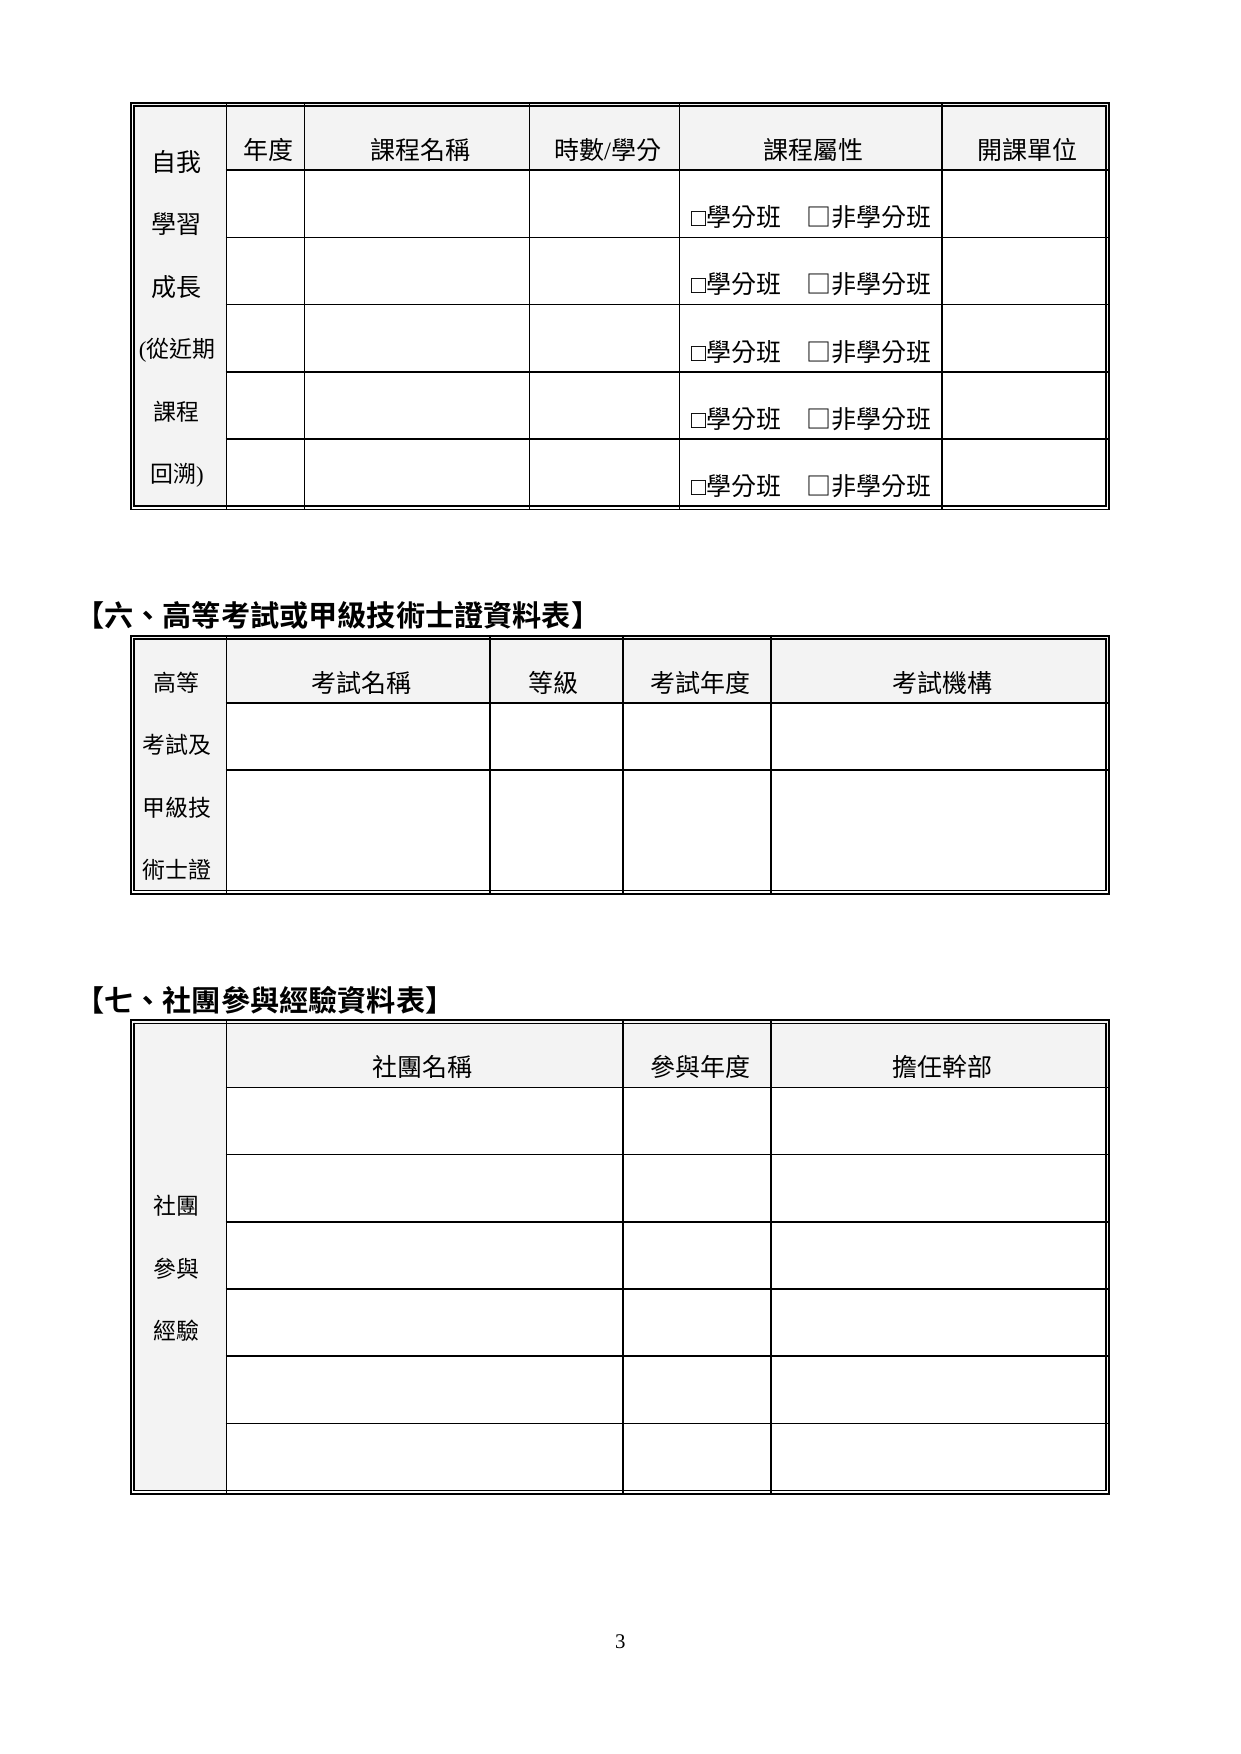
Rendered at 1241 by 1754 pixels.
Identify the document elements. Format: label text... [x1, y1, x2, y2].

table_cell [772, 1223, 1105, 1288]
table_cell [624, 1088, 770, 1154]
table_cell [943, 305, 1105, 371]
table_cell [530, 373, 679, 438]
table_header 時數/學分 [530, 107, 679, 169]
table_header 高等 考試及 甲級技術士證 [135, 640, 226, 890]
table_cell [772, 1155, 1105, 1221]
table_cell [227, 1088, 622, 1154]
table_header 社團名稱 [227, 1024, 622, 1087]
table_header 課程名稱 [305, 107, 529, 169]
table_header 課程屬性 [680, 107, 941, 169]
table_header 自我 學習 成長 (從近期課程 回溯) [135, 107, 226, 505]
table_cell [772, 1290, 1105, 1355]
table_header 考試機構 [772, 640, 1105, 702]
table_cell [305, 373, 529, 438]
text 【七、社團參與經驗資料表】 [75, 957, 1165, 1019]
table_cell [624, 1290, 770, 1355]
table_cell [305, 440, 529, 505]
table_cell [943, 238, 1105, 304]
table_cell [491, 771, 622, 890]
table_cell [624, 1155, 770, 1221]
table_cell [227, 238, 304, 304]
table_cell [305, 305, 529, 371]
table_cell [530, 305, 679, 371]
table_cell [227, 1223, 622, 1288]
table_header 擔任幹部 [772, 1024, 1105, 1087]
table_cell [227, 1155, 622, 1221]
table_cell [227, 305, 304, 371]
table_cell [943, 171, 1105, 237]
table_cell [227, 440, 304, 505]
table_cell [530, 238, 679, 304]
table_cell [624, 771, 770, 890]
table_cell □學分班 □非學分班 [680, 440, 941, 505]
table_cell □學分班 □非學分班 [680, 305, 941, 371]
table_cell [624, 1223, 770, 1288]
table_cell [227, 704, 489, 769]
table_cell [305, 171, 529, 237]
table_cell □學分班 □非學分班 [680, 238, 941, 304]
table_cell [772, 1424, 1105, 1490]
table_header 考試年度 [624, 640, 770, 702]
table_cell [227, 1357, 622, 1422]
table_cell □學分班 □非學分班 [680, 373, 941, 438]
table_cell [624, 1357, 770, 1422]
table_cell [624, 704, 770, 769]
table_header 考試名稱 [227, 640, 489, 702]
table_cell [491, 704, 622, 769]
table_header 社團 參與 經驗 [135, 1024, 226, 1490]
table_cell [772, 1357, 1105, 1422]
text 【六、高等考試或甲級技術士證資料表】 [75, 572, 1165, 635]
table_cell [530, 440, 679, 505]
table_cell [772, 1088, 1105, 1154]
table_header 年度 [227, 107, 304, 169]
table_header 等級 [491, 640, 622, 702]
table_cell [227, 373, 304, 438]
table_cell [772, 771, 1105, 890]
table_cell [943, 373, 1105, 438]
table_header 開課單位 [943, 107, 1105, 169]
table_cell [227, 1290, 622, 1355]
table_cell [943, 440, 1105, 505]
table_header 參與年度 [624, 1024, 770, 1087]
table_cell □學分班 □非學分班 [680, 171, 941, 237]
table_cell [624, 1424, 770, 1490]
table_cell [227, 171, 304, 237]
table_cell [530, 171, 679, 237]
table_cell [305, 238, 529, 304]
table_cell [772, 704, 1105, 769]
table_cell [227, 771, 489, 890]
table_cell [227, 1424, 622, 1490]
